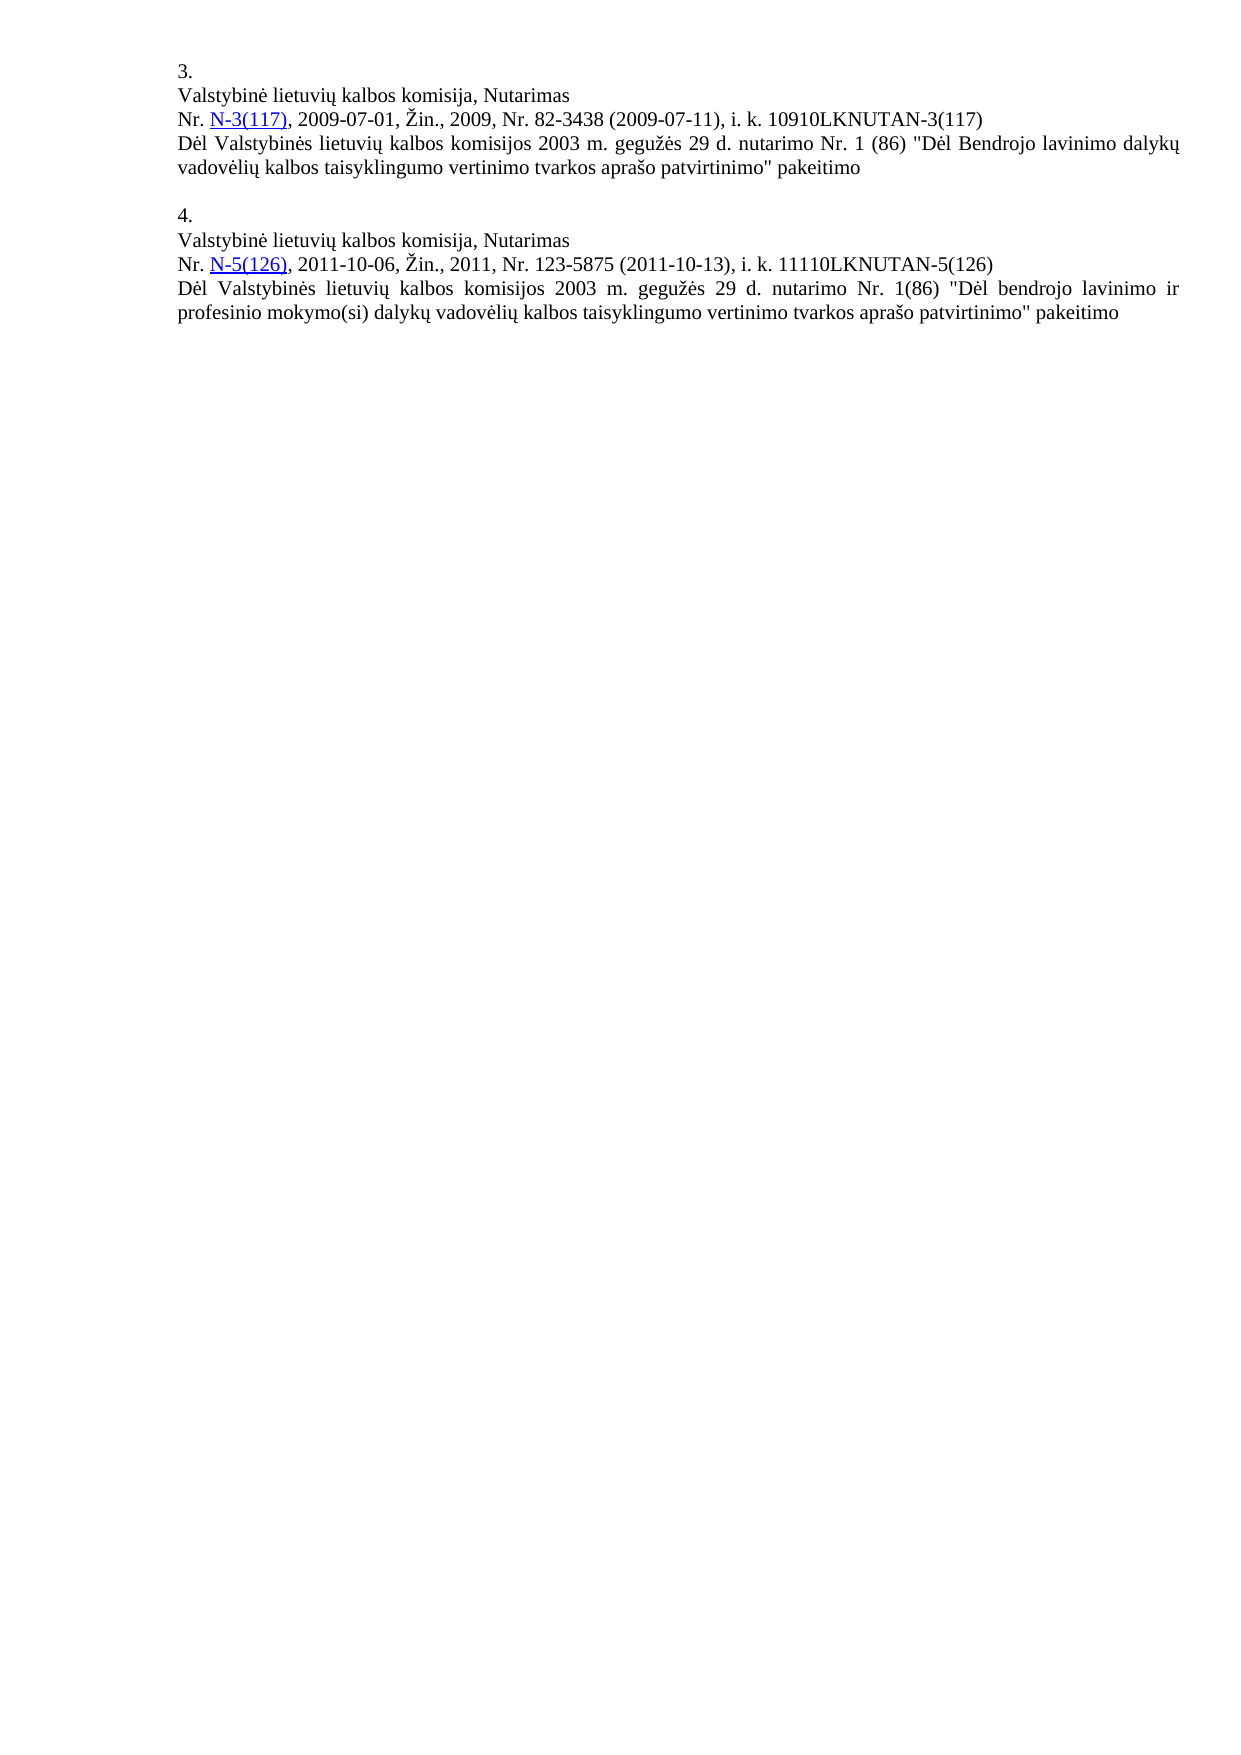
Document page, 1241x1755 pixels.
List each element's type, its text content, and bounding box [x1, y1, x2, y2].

text Dėl Valstybinės lietuvių kalbos komisijos 2003 m. gegužės 29 d. nutarimo Nr. 1(86) "Dėl bendrojo lavinimo ir profesinio mokymo(si) dalykų vadovėlių kalbos taisyklingumo vertinimo tvarkos aprašo patvirtinimo" pakeitimo [177, 276, 1181, 324]
text Nr. N-5(126), 2011-10-06, Žin., 2011, Nr. 123-5875 (2011-10-13), i. k. 11110LKNUTAN-5(126) [177, 252, 1181, 276]
text Nr. N-3(117), 2009-07-01, Žin., 2009, Nr. 82-3438 (2009-07-11), i. k. 10910LKNUTAN-3(117) [177, 107, 1181, 131]
text Valstybinė lietuvių kalbos komisija, Nutarimas [177, 227, 1181, 252]
text 4. [177, 203, 1181, 227]
text 3. [177, 59, 1181, 83]
text Dėl Valstybinės lietuvių kalbos komisijos 2003 m. gegužės 29 d. nutarimo Nr. 1 (86) "Dėl Bendrojo lavinimo dalykų vadovėlių kalbos taisyklingumo vertinimo tvarkos aprašo patvirtinimo" pakeitimo [177, 131, 1181, 179]
text Valstybinė lietuvių kalbos komisija, Nutarimas [177, 83, 1181, 107]
